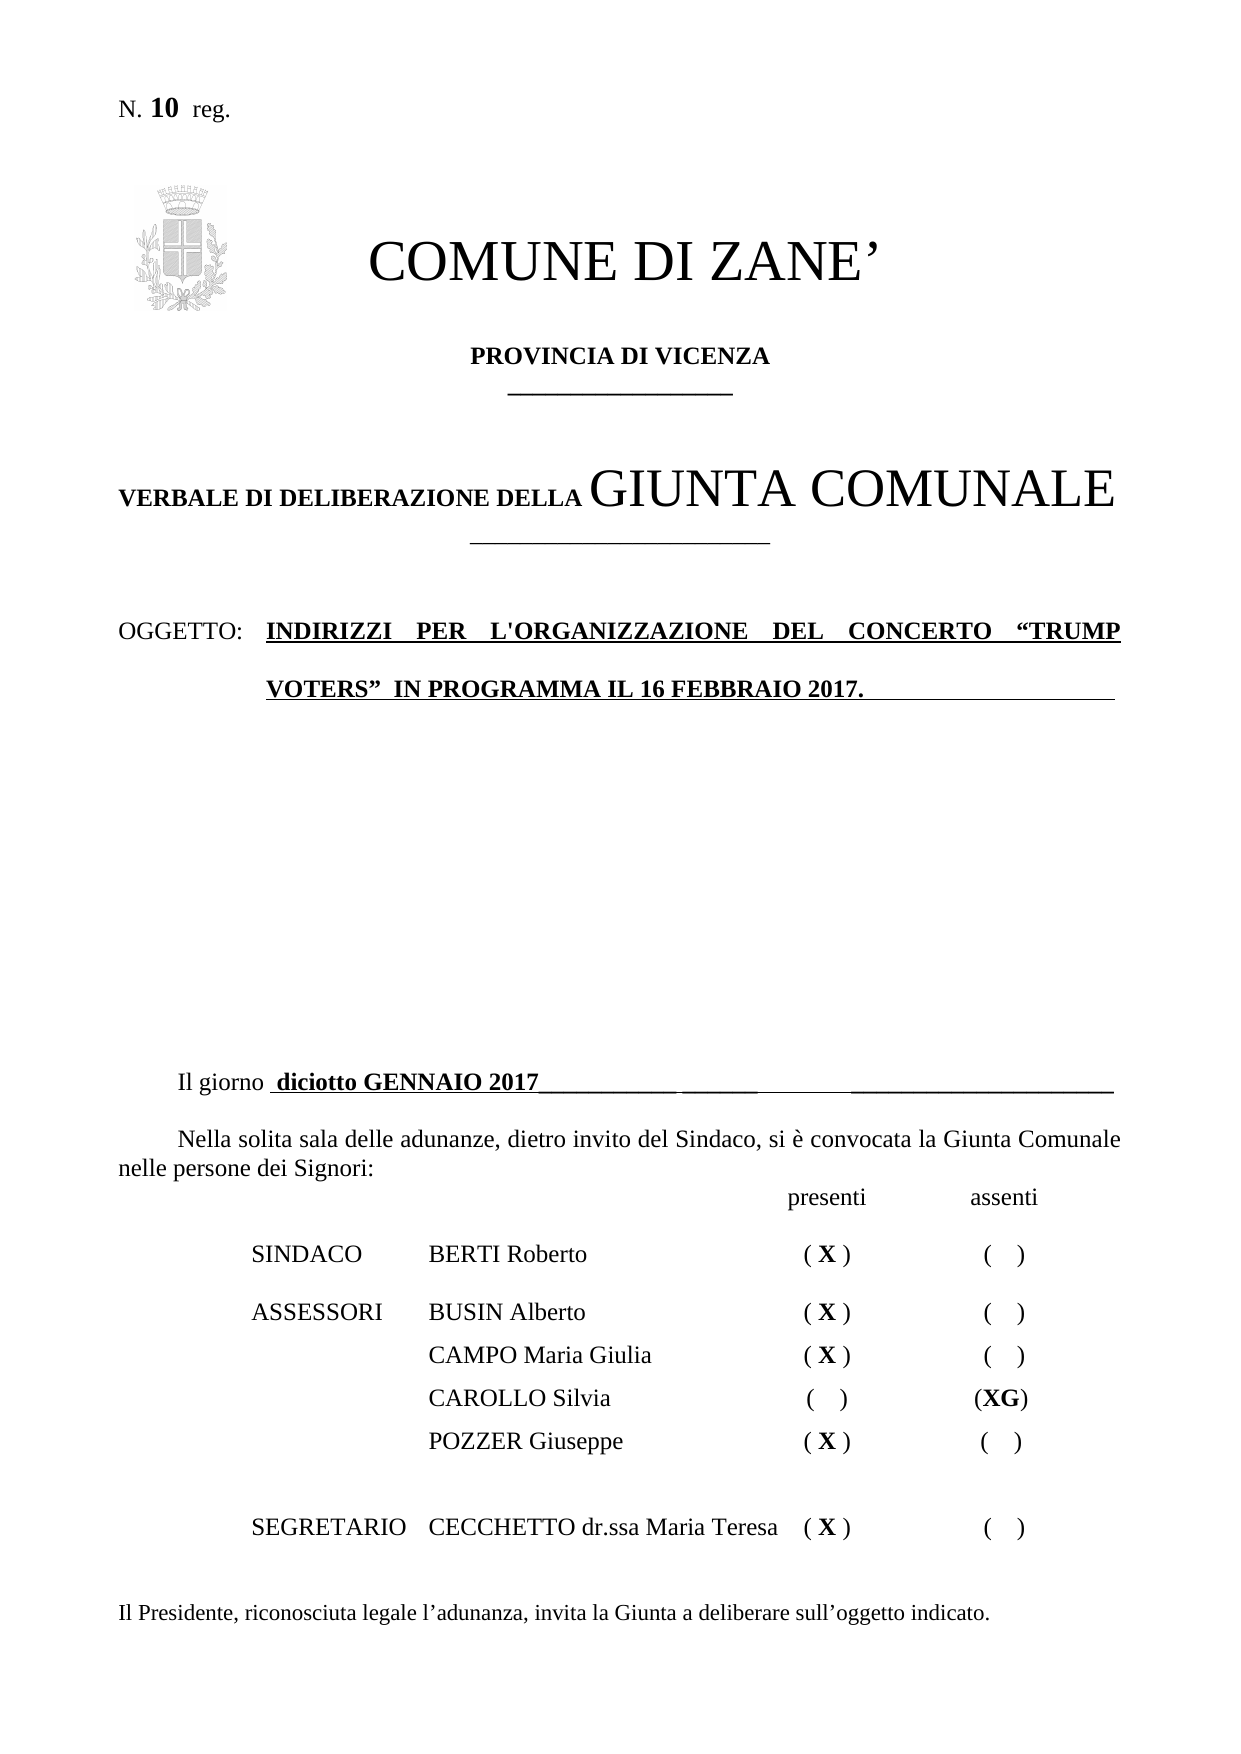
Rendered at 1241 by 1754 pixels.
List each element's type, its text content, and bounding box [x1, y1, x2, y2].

text ________________________ [118, 518, 1122, 547]
text POZZER Giuseppe ( X ) ( ) [118, 1426, 1122, 1455]
text OGGETTO: INDIRIZZI PER L'ORGANIZZAZIONE DEL CONCERTO “TRUMP VOTERS” IN PROGRAMMA IL 16 FEBBRAIO 2017. [118, 616, 1121, 702]
text __________________ [118, 369, 1122, 398]
text N. 10 reg. [118, 91, 1122, 124]
text CAMPO Maria Giulia ( X ) ( ) [118, 1340, 1122, 1368]
text ASSESSORI BUSIN Alberto ( X ) ( ) [118, 1297, 1122, 1325]
text COMUNE DI ZANE’ [118, 177, 1122, 341]
text SINDACO BERTI Roberto ( X ) ( ) [118, 1239, 1122, 1268]
text Nella solita sala delle adunanze, dietro invito del Sindaco, si è convocata la Giunta Comunale nelle persone dei Signori: [118, 1124, 1122, 1182]
text PROVINCIA DI VICENZA [118, 341, 1122, 369]
text Il Presidente, riconosciuta legale l’adunanza, invita la Giunta a deliberare sull’oggetto indicato. [118, 1598, 1121, 1625]
text Il giorno diciotto GENNAIO 2017___________ ______ _____________________ [118, 1067, 1122, 1095]
text VERBALE DI DELIBERAZIONE DELLA GIUNTA COMUNALE [118, 456, 1122, 518]
text CAROLLO Silvia ( ) (XG) [118, 1383, 1122, 1412]
text SEGRETARIO CECCHETTO dr.ssa Maria Teresa ( X ) ( ) [118, 1512, 1122, 1541]
text presenti assenti [118, 1182, 1122, 1210]
